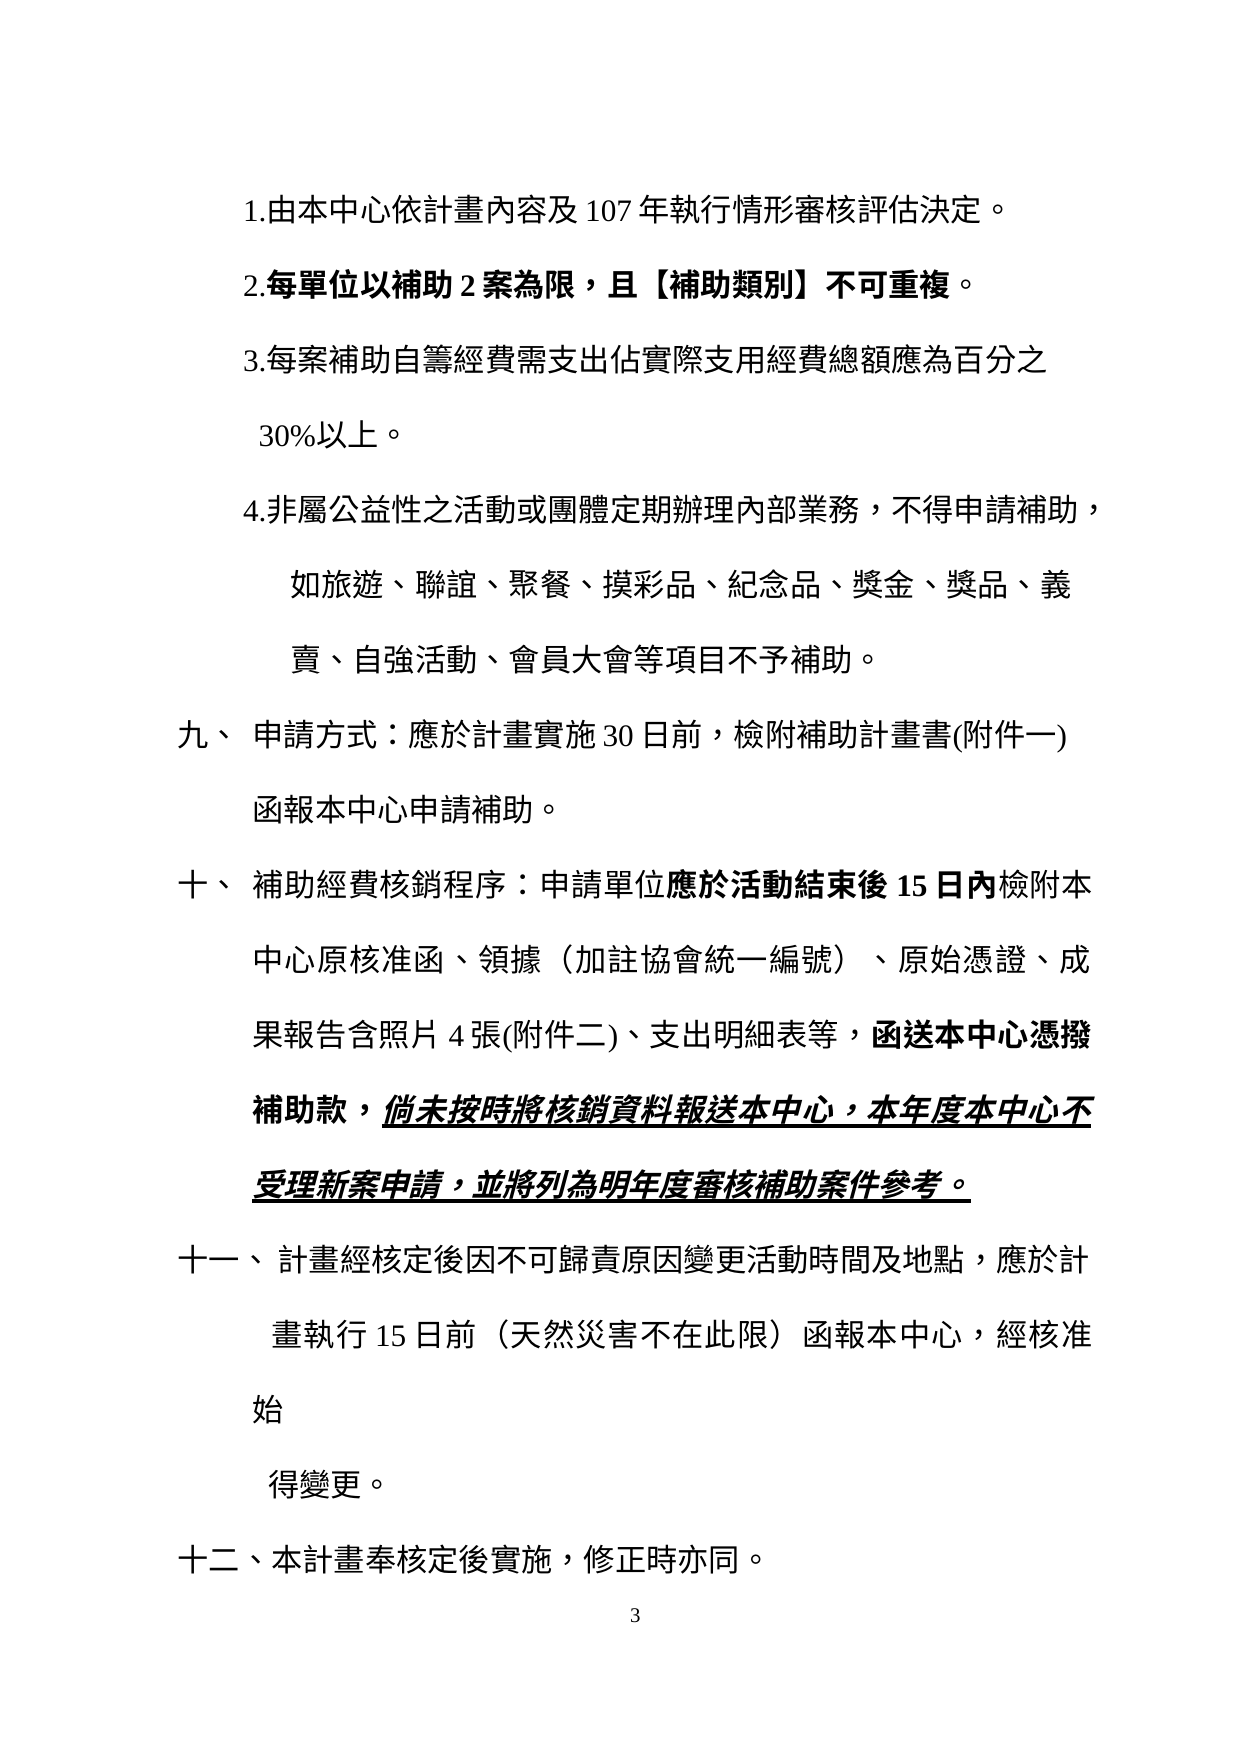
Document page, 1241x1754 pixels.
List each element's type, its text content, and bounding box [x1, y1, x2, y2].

text 十二、本計畫奉核定後實施，修正時亦同。 [177, 1514, 1093, 1589]
list 計畫經核定後因不可歸責原因變更活動時間及地點，應於計 畫執行15日前（天然災害不在此限）函報本中心，經核准始 得變更。 [177, 1214, 1093, 1514]
list 4.非屬公益性之活動或團體定期辦理內部業務，不得申請補助，如旅遊、聯誼、聚餐、摸彩品、紀念品、獎金、獎品、義賣、自強活動、會員大會等項目不予補助。 [227, 464, 1093, 689]
list 1.由本中心依計畫內容及107年執行情形審核評估決定。 [227, 164, 1093, 239]
list 申請方式：應於計畫實施30日前，檢附補助計畫書(附件一)函報本中心申請補助。 [177, 689, 1093, 839]
list 3.每案補助自籌經費需支出佔實際支用經費總額應為百分之 [227, 314, 1093, 389]
list 30%以上。 [227, 389, 1093, 464]
list 補助經費核銷程序：申請單位應於活動結束後15日內檢附本中心原核准函、領據（加註協會統一編號）、原始憑證、成果報告含照片4張(附件二)、支出明細表等，函送本中心憑撥補助款，倘未按時將核銷資料報送本中心，本年度本中心不受理新案申請，並將列為明年度審核補助案件參考。 [177, 839, 1093, 1214]
list 2.每單位以補助2案為限，且【補助類別】不可重複。 [227, 239, 1093, 314]
